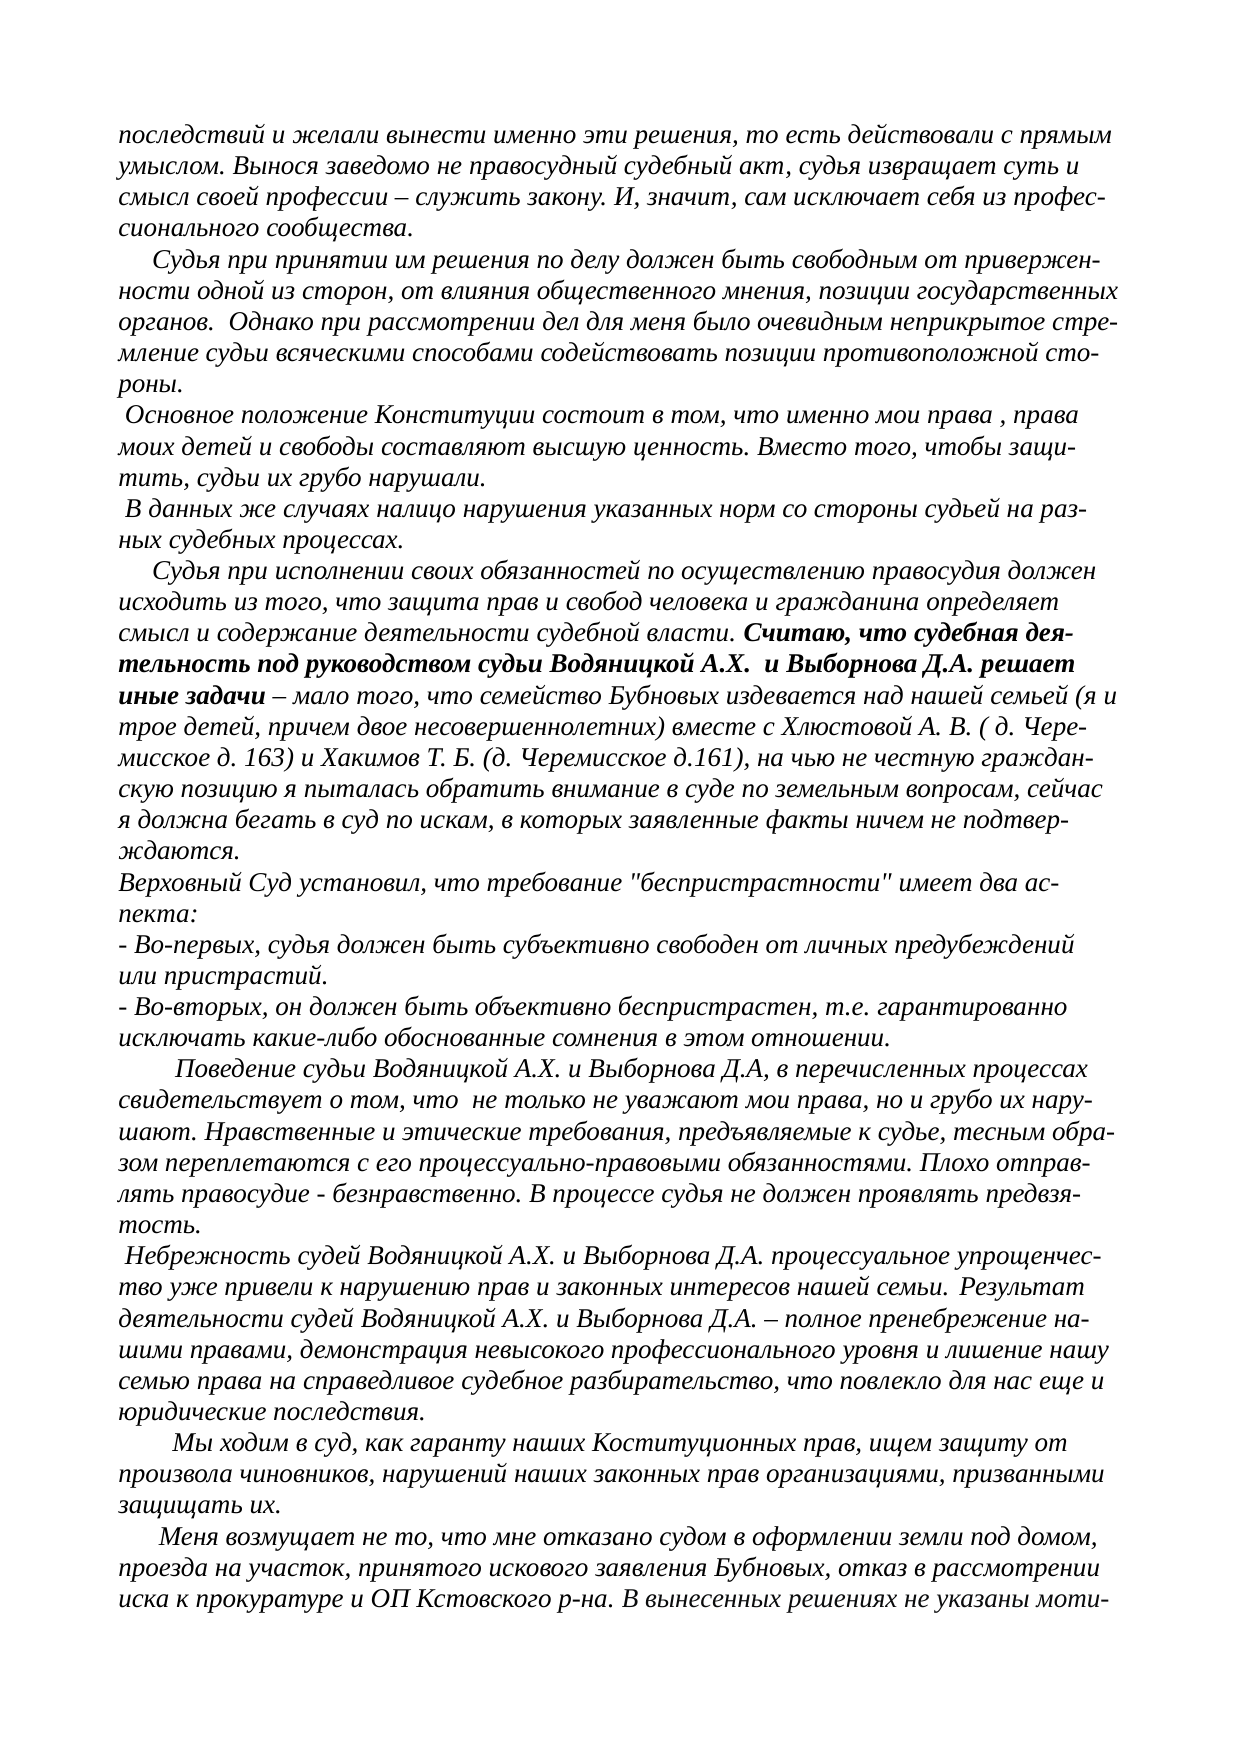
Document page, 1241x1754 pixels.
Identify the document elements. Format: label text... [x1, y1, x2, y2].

text Небрежность судей Водяницкой А.Х. и Выборнова Д.А. процессуальное упрощенчес-тво уже привели к нарушению прав и законных интересов нашей семьи. Результат деятельности судей Водяницкой А.Х. и Выборнова Д.А. – полное пренебрежение на-шими правами, демонстрация невысокого профессионального уровня и лишение нашу семью права на справедливое судебное разбирательство, что повлекло для нас еще и юридические последствия. [118, 1239, 1122, 1426]
text Основное положение Конституции состоит в том, что именно мои права , права моих детей и свободы составляют высшую ценность. Вместо того, чтобы защи-тить, судьи их грубо нарушали. [118, 398, 1122, 492]
text Меня возмущает не то, что мне отказано судом в оформлении земли под домом, проезда на участок, принятого искового заявления Бубновых, отказ в рассмотрении иска к прокуратуре и ОП Кстовского р-на. В вынесенных решениях не указаны моти- [118, 1520, 1122, 1613]
text - Во-вторых, он должен быть объективно беспристрастен, т.е. гарантированно исключать какие-либо обоснованные сомнения в этом отношении. [118, 990, 1122, 1052]
text Судья при принятии им решения по делу должен быть свободным от привержен-ности одной из сторон, от влияния общественного мнения, позиции государственных органов. Однако при рассмотрении дел для меня было очевидным неприкрытое стре-мление судьи всяческими способами содействовать позиции противоположной сто-роны. [118, 243, 1122, 398]
text Судья при исполнении своих обязанностей по осуществлению правосудия должен исходить из того, что защита прав и свобод человека и гражданина определяет смысл и содержание деятельности судебной власти. Считаю, что судебная дея-тельность под руководством судьи Водяницкой А.Х. и Выборнова Д.А. решает иные задачи – мало того, что семейство Бубновых издевается над нашей семьей (я и трое детей, причем двое несовершеннолетних) вместе с Хлюстовой А. В. ( д. Чере-мисское д. 163) и Хакимов Т. Б. (д. Черемисское д.161), на чью не честную граждан-скую позицию я пыталась обратить внимание в суде по земельным вопросам, сейчас я должна бегать в суд по искам, в которых заявленные факты ничем не подтвер-ждаются. [118, 554, 1122, 866]
text Поведение судьи Водяницкой А.Х. и Выборнова Д.А, в перечисленных процессах свидетельствует о том, что не только не уважают мои права, но и грубо их нару-шают. Нравственные и этические требования, предъявляемые к судье, тесным обра-зом переплетаются с его процессуально-правовыми обязанностями. Плохо отправ-лять правосудие - безнравственно. В процессе судья не должен проявлять предвзя-тость. [118, 1052, 1122, 1239]
text последствий и желали вынести именно эти решения, то есть действовали с прямым умыслом. Вынося заведомо не правосудный судебный акт, судья извращает суть и смысл своей профессии – служить закону. И, значит, сам исключает себя из профес-сионального сообщества. [118, 118, 1122, 243]
text Верховный Суд установил, что требование "беспристрастности" имеет два ас-пекта: [118, 866, 1122, 928]
text В данных же случаях налицо нарушения указанных норм со стороны судьей на раз-ных судебных процессах. [118, 492, 1122, 554]
text Мы ходим в суд, как гаранту наших Коституционных прав, ищем защиту от произвола чиновников, нарушений наших законных прав организациями, призванными защищать их. [118, 1426, 1122, 1520]
text - Во-первых, судья должен быть субъективно свободен от личных предубеждений или пристрастий. [118, 928, 1122, 990]
